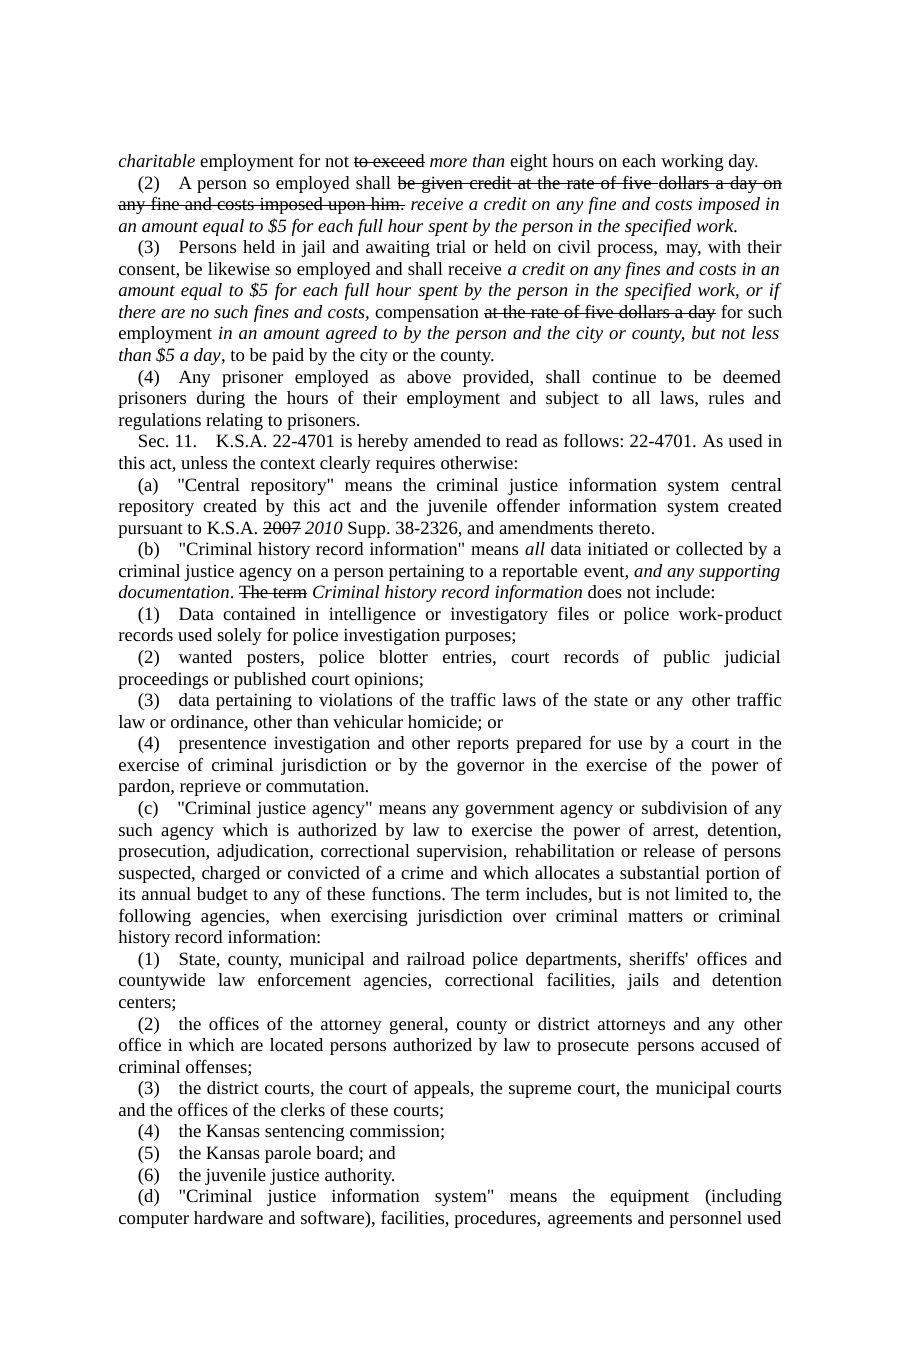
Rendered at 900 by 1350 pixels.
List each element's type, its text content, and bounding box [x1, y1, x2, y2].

text (2) the offices of the attorney general, county or district attorneys and any other office in which are located persons authorized by law to prosecute persons accused of criminal offenses; [118, 1012, 782, 1077]
text (b) "Criminal history record information" means all data initiated or collected by a criminal justice agency on a person pertaining to a reportable event, and any supporting documentation. The term Criminal history record information does not include: [118, 538, 782, 603]
text charitable employment for not to exceed more than eight hours on each working day. [118, 150, 782, 172]
text (6) the juvenile justice authority. [118, 1163, 782, 1185]
text (3) the district courts, the court of appeals, the supreme court, the municipal courts and the offices of the clerks of these courts; [118, 1077, 782, 1120]
text (c) "Criminal justice agency" means any government agency or subdivision of any such agency which is authorized by law to exercise the power of arrest, detention, prosecution, adjudication, correctional supervision, rehabilitation or release of persons suspected, charged or convicted of a crime and which allocates a substantial portion of its annual budget to any of these functions. The term includes, but is not limited to, the following agencies, when exercising jurisdiction over criminal matters or criminal history record information: [118, 797, 782, 948]
text (d) "Criminal justice information system" means the equipment (including computer hardware and software), facilities, procedures, agreements and personnel used [118, 1185, 782, 1228]
text (2) A person so employed shall be given credit at the rate of five dollars a day on any fine and costs imposed upon him. receive a credit on any fine and costs imposed in an amount equal to $5 for each full hour spent by the person in the specified work. [118, 172, 782, 236]
text (2) wanted posters, police blotter entries, court records of public judicial proceedings or published court opinions; [118, 646, 782, 689]
text (a) "Central repository" means the criminal justice information system central repository created by this act and the juvenile offender information system created pursuant to K.S.A. 2007 2010 Supp. 38-2326, and amendments thereto. [118, 473, 782, 538]
text (5) the Kansas parole board; and [118, 1142, 782, 1163]
text (1) Data contained in intelligence or investigatory files or police work-product records used solely for police investigation purposes; [118, 603, 782, 646]
text (4) the Kansas sentencing commission; [118, 1120, 782, 1142]
text (4) presentence investigation and other reports prepared for use by a court in the exercise of criminal jurisdiction or by the governor in the exercise of the power of pardon, reprieve or commutation. [118, 732, 782, 797]
text Sec. 11. K.S.A. 22-4701 is hereby amended to read as follows: 22-4701. As used in this act, unless the context clearly requires otherwise: [118, 430, 782, 473]
text (1) State, county, municipal and railroad police departments, sheriffs' offices and countywide law enforcement agencies, correctional facilities, jails and detention centers; [118, 948, 782, 1012]
text (3) data pertaining to violations of the traffic laws of the state or any other traffic law or ordinance, other than vehicular homicide; or [118, 689, 782, 732]
text (4) Any prisoner employed as above provided, shall continue to be deemed prisoners during the hours of their employment and subject to all laws, rules and regulations relating to prisoners. [118, 366, 782, 430]
text (3) Persons held in jail and awaiting trial or held on civil process, may, with their consent, be likewise so employed and shall receive a credit on any fines and costs in an amount equal to $5 for each full hour spent by the person in the specified work, or if there are no such fines and costs, compensation at the rate of five dollars a day for such employment in an amount agreed to by the person and the city or county, but not less than $5 a day, to be paid by the city or the county. [118, 236, 782, 366]
